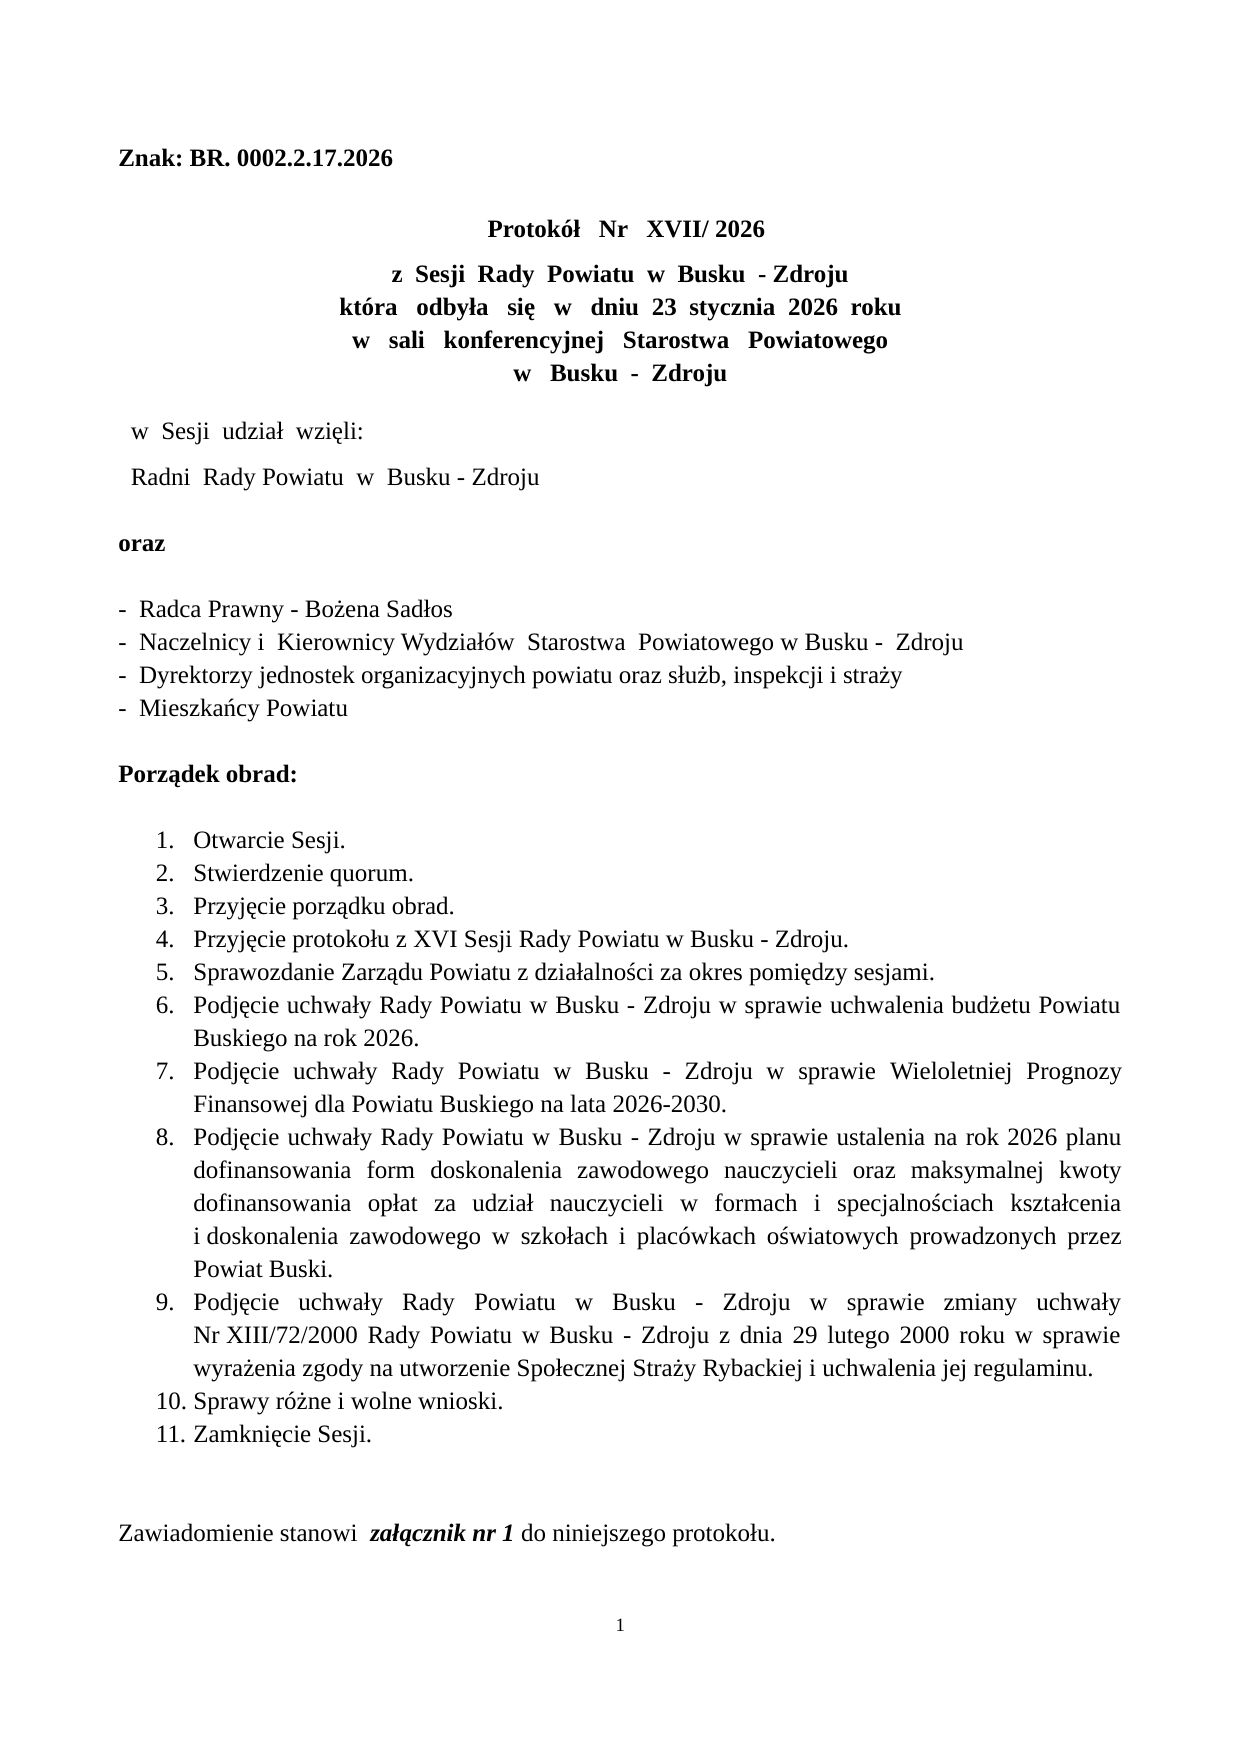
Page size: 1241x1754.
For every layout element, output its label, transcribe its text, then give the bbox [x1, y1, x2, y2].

list Otwarcie Sesji. [156, 825, 1122, 854]
list oraz [118, 528, 1122, 557]
text w Busku - Zdroju [118, 358, 1122, 387]
text z Sesji Rady Powiatu w Busku - Zdroju [118, 259, 1122, 288]
text Porządek obrad: [118, 759, 1122, 788]
list Przyjęcie porządku obrad. [156, 891, 1122, 920]
list Podjęcie uchwały Rady Powiatu w Busku - Zdroju w sprawie Wieloletniej Prognozy Finansowej dla Powiatu Buskiego na lata 2026-2030. [156, 1056, 1122, 1118]
text w sali konferencyjnej Starostwa Powiatowego [118, 325, 1122, 354]
text która odbyła się w dniu 23 stycznia 2026 roku [118, 292, 1122, 321]
list Sprawozdanie Zarządu Powiatu z działalności za okres pomiędzy sesjami. [156, 957, 1122, 986]
list - Mieszkańcy Powiatu [118, 693, 1122, 722]
list - Dyrektorzy jednostek organizacyjnych powiatu oraz służb, inspekcji i straży [118, 660, 1122, 689]
list Podjęcie uchwały Rady Powiatu w Busku - Zdroju w sprawie uchwalenia budżetu Powiatu Buskiego na rok 2026. [156, 990, 1122, 1052]
subtitle Znak: BR. 0002.2.17.2026 [118, 143, 1122, 172]
list Zawiadomienie stanowi załącznik nr 1 do niniejszego protokołu. [118, 1518, 1122, 1547]
list Sprawy różne i wolne wnioski. [156, 1386, 1122, 1415]
subtitle w Sesji udział wzięli: [118, 416, 1122, 445]
list - Naczelnicy i Kierownicy Wydziałów Starostwa Powiatowego w Busku - Zdroju [118, 627, 1122, 656]
list - Radca Prawny - Bożena Sadłos [118, 594, 1122, 623]
list Podjęcie uchwały Rady Powiatu w Busku - Zdroju w sprawie ustalenia na rok 2026 planu dofinansowania form doskonalenia zawodowego nauczycieli oraz maksymalnej kwoty dofinansowania opłat za udział nauczycieli w formach i specjalnościach kształcenia i doskonalenia zawodowego w szkołach i placówkach oświatowych prowadzonych przez Powiat Buski. [156, 1122, 1122, 1283]
list Przyjęcie protokołu z XVI Sesji Rady Powiatu w Busku - Zdroju. [156, 924, 1122, 953]
list Podjęcie uchwały Rady Powiatu w Busku - Zdroju w sprawie zmiany uchwały Nr XIII/72/2000 Rady Powiatu w Busku - Zdroju z dnia 29 lutego 2000 roku w sprawie wyrażenia zgody na utworzenie Społecznej Straży Rybackiej i uchwalenia jej regulaminu. [156, 1287, 1122, 1382]
list Radni Rady Powiatu w Busku - Zdroju [118, 462, 1122, 491]
list Zamknięcie Sesji. [156, 1419, 1122, 1448]
list Stwierdzenie quorum. [156, 858, 1122, 887]
subtitle Protokół Nr XVII/ 2026 [118, 214, 1122, 242]
